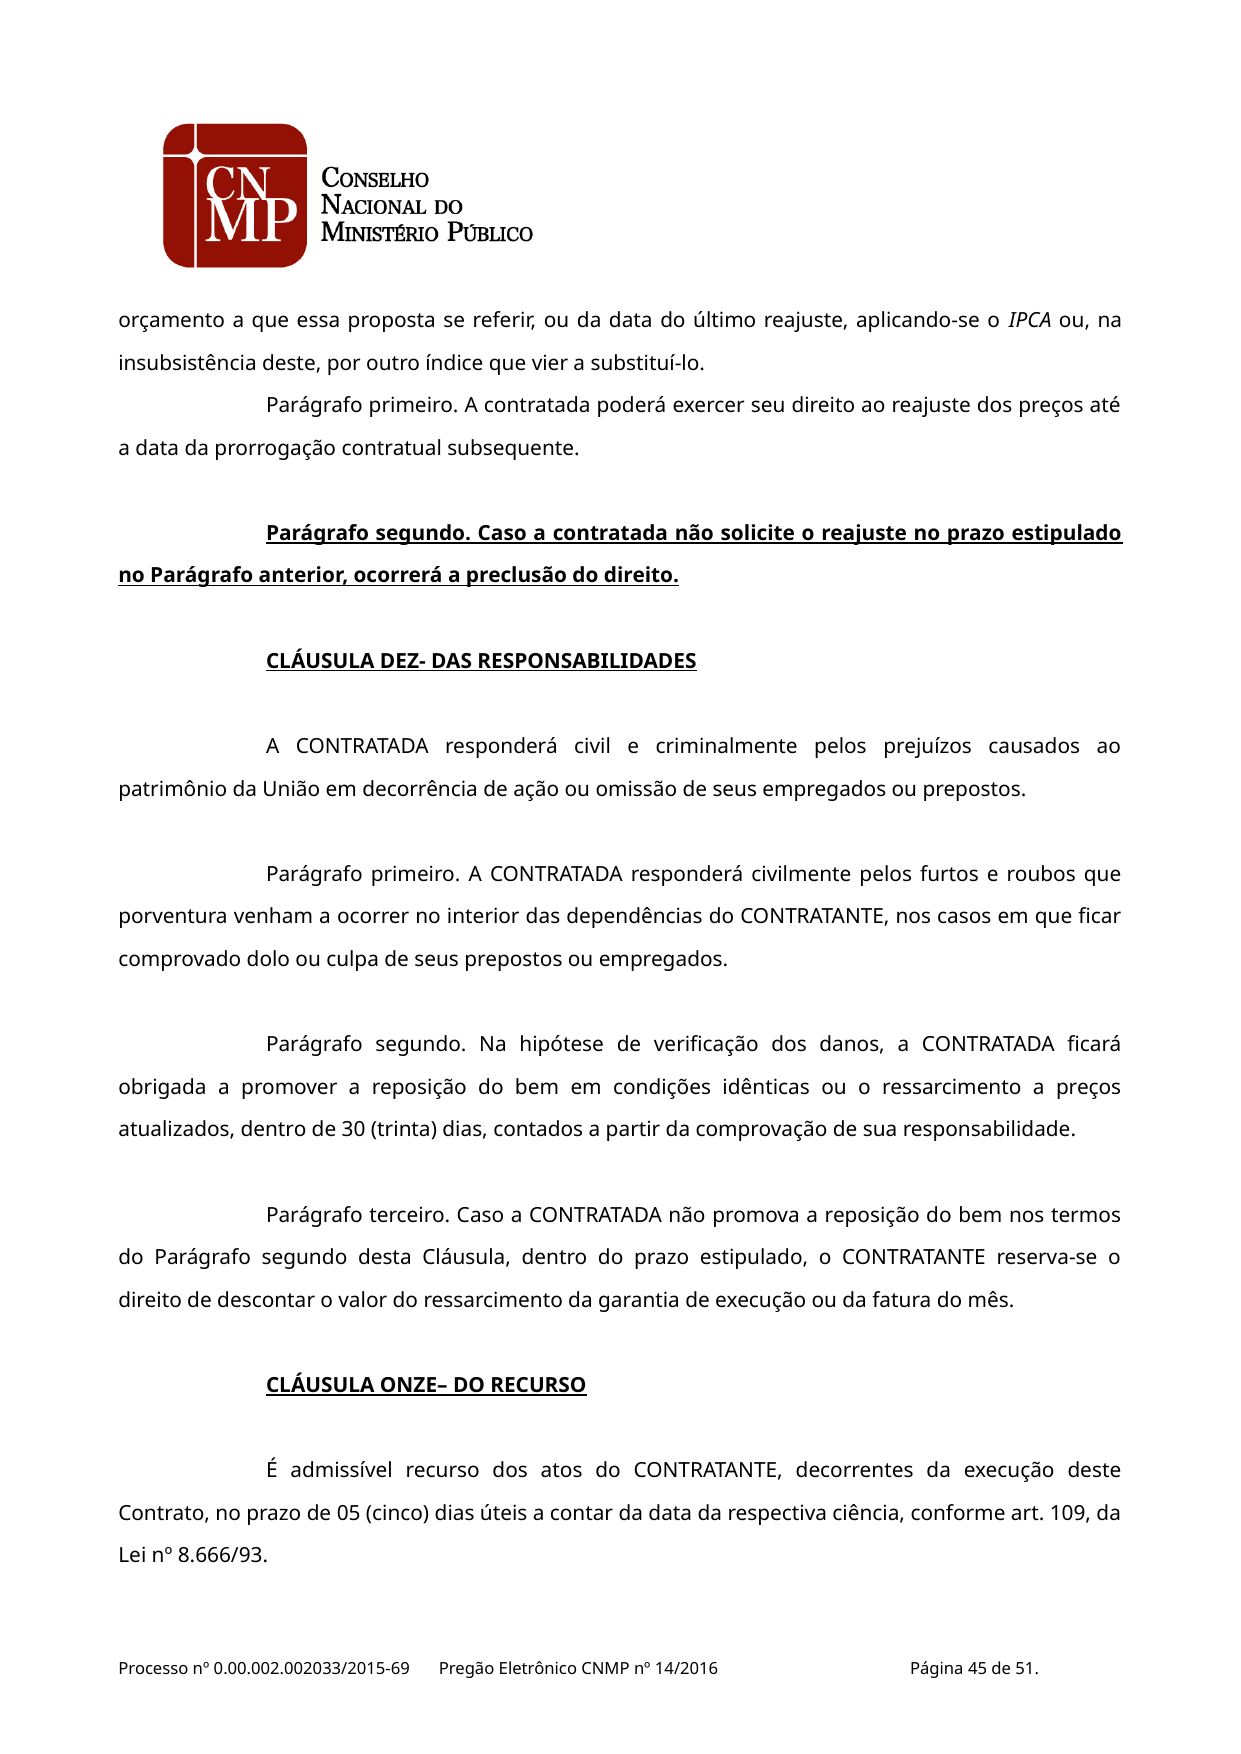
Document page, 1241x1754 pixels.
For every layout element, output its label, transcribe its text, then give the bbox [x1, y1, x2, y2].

text CLÁUSULA ONZE– DO RECURSO [118, 1370, 1122, 1398]
text Parágrafo segundo. Caso a contratada não solicite o reajuste no prazo estipulado no Parágrafo anterior, ocorrerá a preclusão do direito. [118, 518, 1122, 589]
text Parágrafo terceiro. Caso a CONTRATADA não promova a reposição do bem nos termos do Parágrafo segundo desta Cláusula, dentro do prazo estipulado, o CONTRATANTE reserva-se o direito de descontar o valor do ressarcimento da garantia de execução ou da fatura do mês. [118, 1200, 1122, 1313]
text Parágrafo primeiro. A contratada poderá exercer seu direito ao reajuste dos preços até a data da prorrogação contratual subsequente. [118, 390, 1122, 461]
text A CONTRATADA responderá civil e criminalmente pelos prejuízos causados ao patrimônio da União em decorrência de ação ou omissão de seus empregados ou prepostos. [118, 731, 1122, 802]
text orçamento a que essa proposta se referir, ou da data do último reajuste, aplicando-se o IPCA ou, na insubsistência deste, por outro índice que vier a substituí-lo. [118, 305, 1122, 376]
text Parágrafo primeiro. A CONTRATADA responderá civilmente pelos furtos e roubos que porventura venham a ocorrer no interior das dependências do CONTRATANTE, nos casos em que ficar comprovado dolo ou culpa de seus prepostos ou empregados. [118, 859, 1122, 972]
text Parágrafo segundo. Na hipótese de verificação dos danos, a CONTRATADA ficará obrigada a promover a reposição do bem em condições idênticas ou o ressarcimento a preços atualizados, dentro de 30 (trinta) dias, contados a partir da comprovação de sua responsabilidade. [118, 1029, 1122, 1143]
picture [138, 100, 549, 290]
text É admissível recurso dos atos do CONTRATANTE, decorrentes da execução deste Contrato, no prazo de 05 (cinco) dias úteis a contar da data da respectiva ciência, conforme art. 109, da Lei nº 8.666/93. [118, 1455, 1122, 1569]
text CLÁUSULA DEZ- DAS RESPONSABILIDADES [118, 646, 1122, 674]
